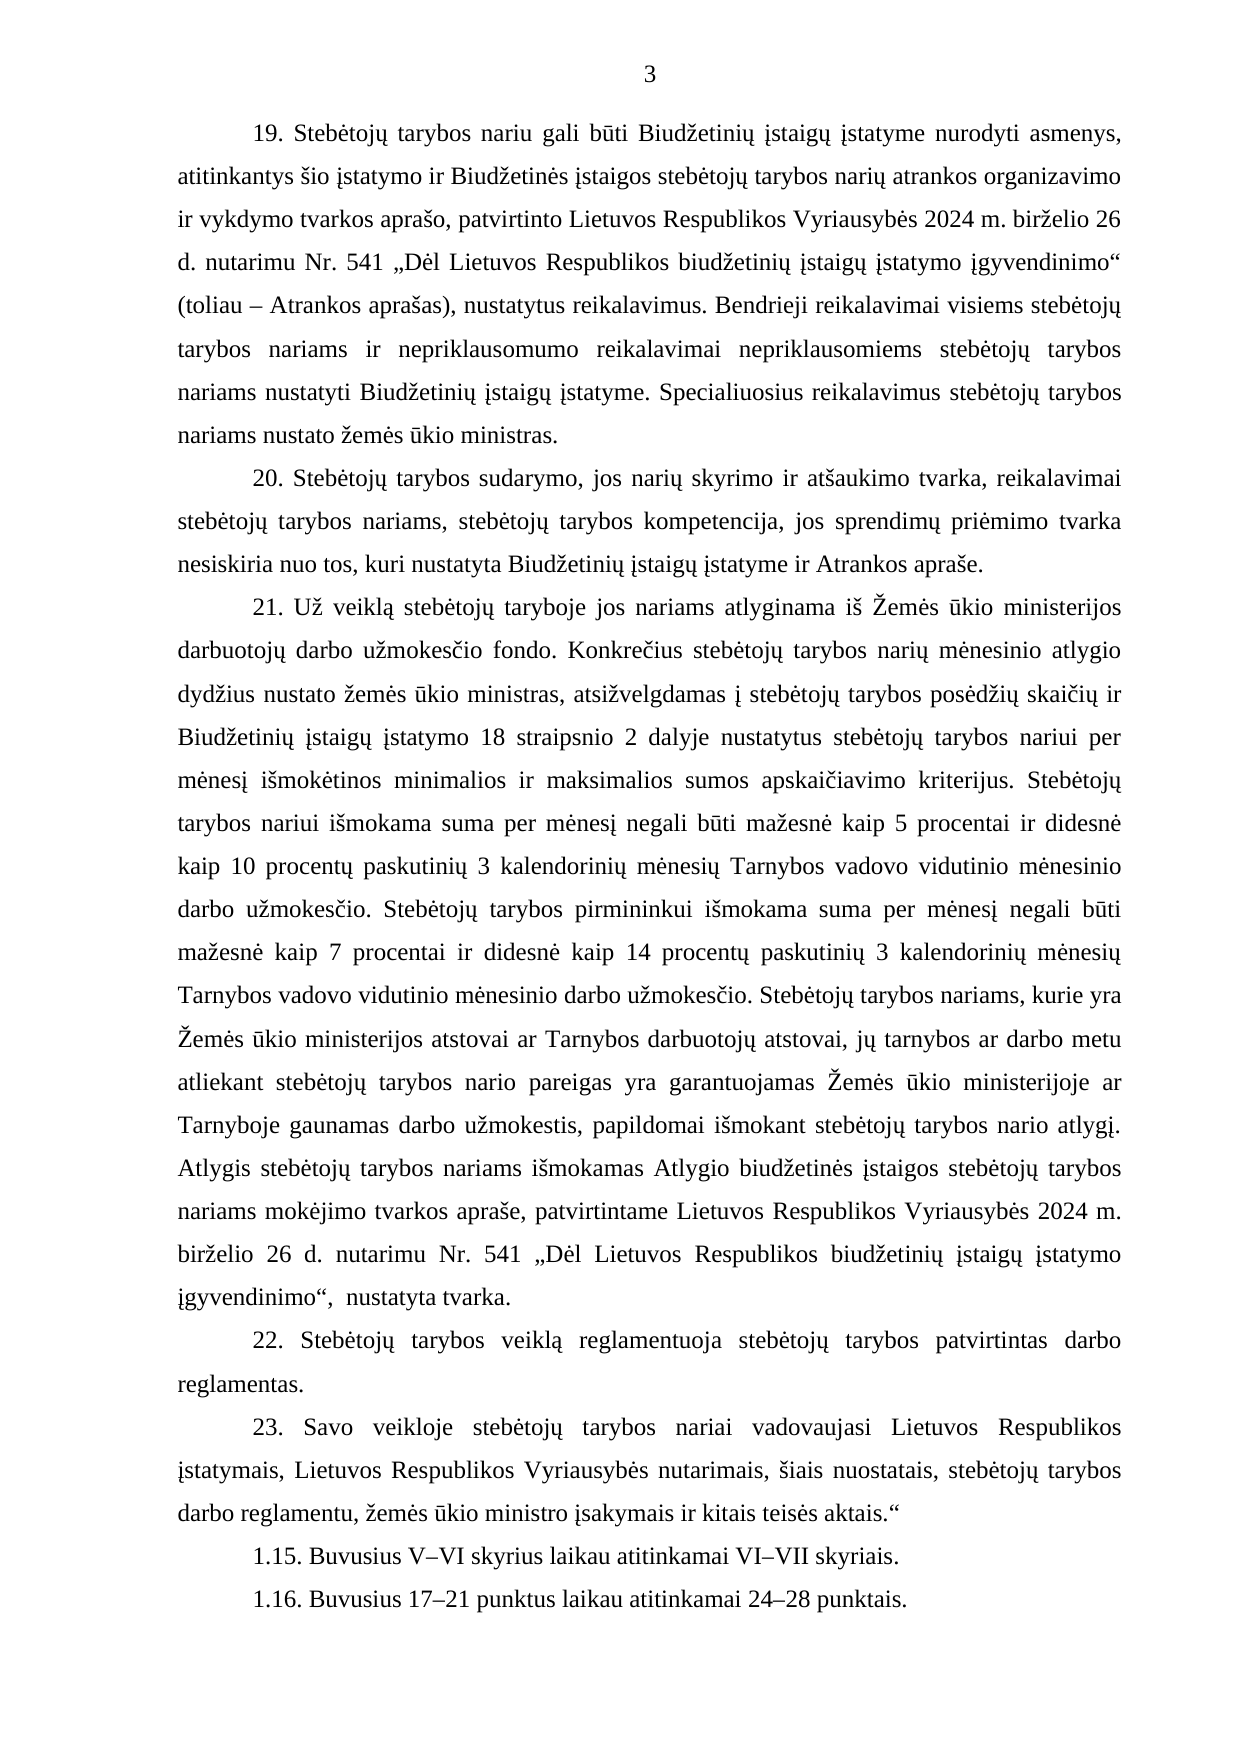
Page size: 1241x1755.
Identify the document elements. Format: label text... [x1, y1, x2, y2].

text 19. Stebėtojų tarybos nariu gali būti Biudžetinių įstaigų įstatyme nurodyti asmenys, atitinkantys šio įstatymo ir Biudžetinės įstaigos stebėtojų tarybos narių atrankos organizavimo ir vykdymo tvarkos aprašo, patvirtinto Lietuvos Respublikos Vyriausybės 2024 m. birželio 26 d. nutarimu Nr. 541 „Dėl Lietuvos Respublikos biudžetinių įstaigų įstatymo įgyvendinimo“ (toliau – Atrankos aprašas), nustatytus reikalavimus. Bendrieji reikalavimai visiems stebėtojų tarybos nariams ir nepriklausomumo reikalavimai nepriklausomiems stebėtojų tarybos nariams nustatyti Biudžetinių įstaigų įstatyme. Specialiuosius reikalavimus stebėtojų tarybos nariams nustato žemės ūkio ministras. [177, 118, 1122, 449]
text 23. Savo veikloje stebėtojų tarybos nariai vadovaujasi Lietuvos Respublikos įstatymais, Lietuvos Respublikos Vyriausybės nutarimais, šiais nuostatais, stebėtojų tarybos darbo reglamentu, žemės ūkio ministro įsakymais ir kitais teisės aktais.“ [177, 1412, 1122, 1527]
text 1.16. Buvusius 17–21 punktus laikau atitinkamai 24–28 punktais. [177, 1584, 1122, 1613]
text 22. Stebėtojų tarybos veiklą reglamentuoja stebėtojų tarybos patvirtintas darbo reglamentas. [177, 1326, 1122, 1397]
text 21. Už veiklą stebėtojų taryboje jos nariams atlyginama iš Žemės ūkio ministerijos darbuotojų darbo užmokesčio fondo. Konkrečius stebėtojų tarybos narių mėnesinio atlygio dydžius nustato žemės ūkio ministras, atsižvelgdamas į stebėtojų tarybos posėdžių skaičių ir Biudžetinių įstaigų įstatymo 18 straipsnio 2 dalyje nustatytus stebėtojų tarybos nariui per mėnesį išmokėtinos minimalios ir maksimalios sumos apskaičiavimo kriterijus. Stebėtojų tarybos nariui išmokama suma per mėnesį negali būti mažesnė kaip 5 procentai ir didesnė kaip 10 procentų paskutinių 3 kalendorinių mėnesių Tarnybos vadovo vidutinio mėnesinio darbo užmokesčio. Stebėtojų tarybos pirmininkui išmokama suma per mėnesį negali būti mažesnė kaip 7 procentai ir didesnė kaip 14 procentų paskutinių 3 kalendorinių mėnesių Tarnybos vadovo vidutinio mėnesinio darbo užmokesčio. Stebėtojų tarybos nariams, kurie yra Žemės ūkio ministerijos atstovai ar Tarnybos darbuotojų atstovai, jų tarnybos ar darbo metu atliekant stebėtojų tarybos nario pareigas yra garantuojamas Žemės ūkio ministerijoje ar Tarnyboje gaunamas darbo užmokestis, papildomai išmokant stebėtojų tarybos nario atlygį. Atlygis stebėtojų tarybos nariams išmokamas Atlygio biudžetinės įstaigos stebėtojų tarybos nariams mokėjimo tvarkos apraše, patvirtintame Lietuvos Respublikos Vyriausybės 2024 m. birželio 26 d. nutarimu Nr. 541 „Dėl Lietuvos Respublikos biudžetinių įstaigų įstatymo įgyvendinimo“, nustatyta tvarka. [177, 592, 1122, 1311]
text 20. Stebėtojų tarybos sudarymo, jos narių skyrimo ir atšaukimo tvarka, reikalavimai stebėtojų tarybos nariams, stebėtojų tarybos kompetencija, jos sprendimų priėmimo tvarka nesiskiria nuo tos, kuri nustatyta Biudžetinių įstaigų įstatyme ir Atrankos apraše. [177, 463, 1122, 578]
text 1.15. Buvusius V–VI skyrius laikau atitinkamai VI–VII skyriais. [177, 1541, 1122, 1570]
